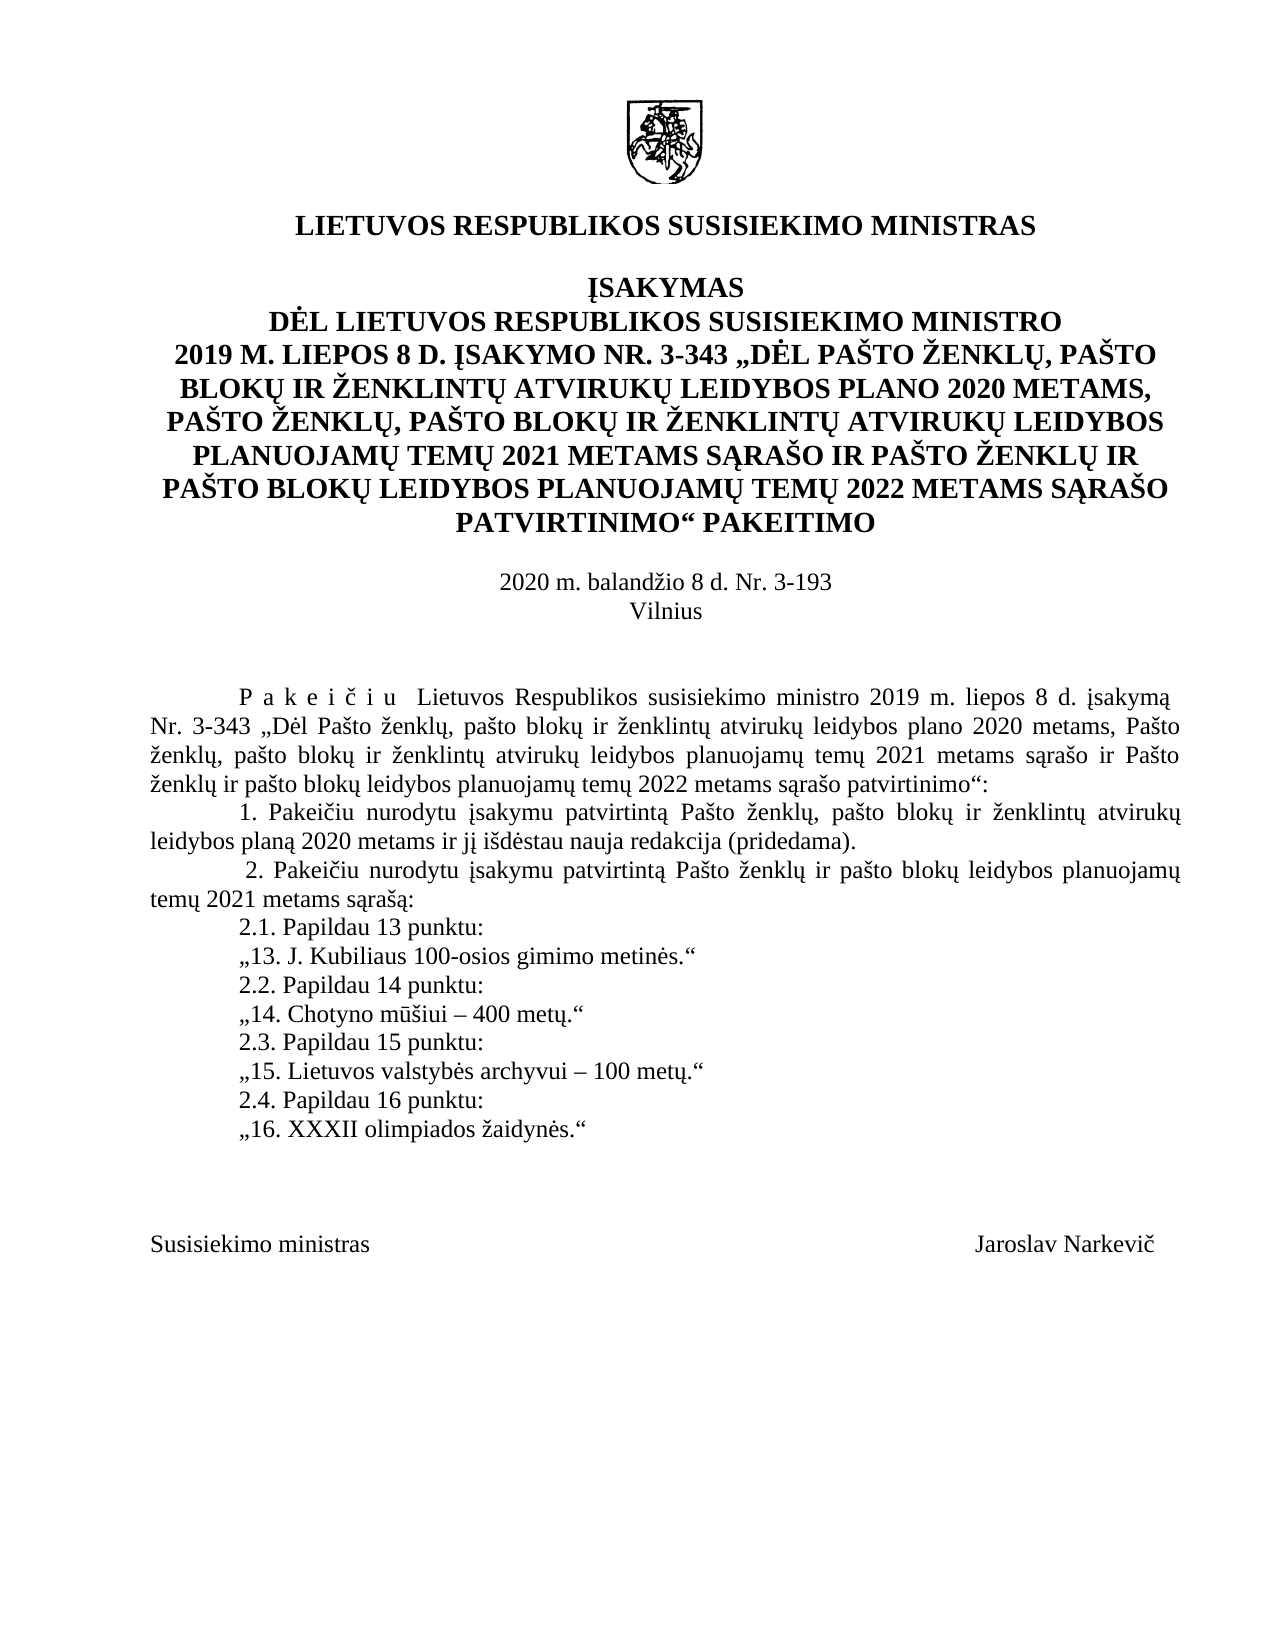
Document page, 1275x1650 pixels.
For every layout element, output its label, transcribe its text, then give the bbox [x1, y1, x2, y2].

text DĖL LIETUVOS RESPUBLIKOS SUSISIEKIMO MINISTRO [150, 304, 1181, 337]
text 2.1. Papildau 13 punktu: [150, 912, 1181, 941]
text 2.4. Papildau 16 punktu: [150, 1085, 1181, 1114]
text Susisiekimo ministras Jaroslav Narkevič [150, 1229, 1181, 1257]
text „13. J. Kubiliaus 100-osios gimimo metinės.“ [150, 941, 1181, 970]
text „15. Lietuvos valstybės archyvui – 100 metų.“ [150, 1056, 1181, 1085]
text 2020 m. balandžio 8 d. Nr. 3-193 [150, 567, 1181, 596]
text ĮSAKYMAS [150, 270, 1181, 304]
text Vilnius [150, 596, 1181, 625]
text 2019 M. LIEPOS 8 D. ĮSAKYMO NR. 3-343 „DĖL PAŠTO ŽENKLŲ, PAŠTO BLOKŲ IR ŽENKLINTŲ ATVIRUKŲ LEIDYBOS PLANO 2020 METAMS, PAŠTO ŽENKLŲ, PAŠTO BLOKŲ IR ŽENKLINTŲ ATVIRUKŲ LEIDYBOS PLANUOJAMŲ TEMŲ 2021 METAMS SĄRAŠO IR PAŠTO ŽENKLŲ IR PAŠTO BLOKŲ LEIDYBOS PLANUOJAMŲ TEMŲ 2022 METAMS SĄRAŠO PATVIRTINIMO“ PAKEITIMO [150, 337, 1181, 539]
text „14. Chotyno mūšiui – 400 metų.“ [150, 999, 1181, 1027]
text 2.3. Papildau 15 punktu: [150, 1027, 1181, 1056]
text „16. XXXII olimpiados žaidynės.“ [150, 1114, 1181, 1142]
text 2.2. Papildau 14 punktu: [150, 970, 1181, 999]
text 2. Pakeičiu nurodytu įsakymu patvirtintą Pašto ženklų ir pašto blokų leidybos planuojamų temų 2021 metams sąrašą: [150, 855, 1181, 912]
text LIETUVOS RESPUBLIKOS SUSISIEKIMO MINISTRAS [150, 208, 1181, 242]
text 1. Pakeičiu nurodytu įsakymu patvirtintą Pašto ženklų, pašto blokų ir ženklintų atvirukų leidybos planą 2020 metams ir jį išdėstau nauja redakcija (pridedama). [150, 797, 1181, 855]
text P a k e i č i u Lietuvos Respublikos susisiekimo ministro 2019 m. liepos 8 d. įsakymą Nr. 3-343 „Dėl Pašto ženklų, pašto blokų ir ženklintų atvirukų leidybos plano 2020 metams, Pašto ženklų, pašto blokų ir ženklintų atvirukų leidybos planuojamų temų 2021 metams sąrašo ir Pašto ženklų ir pašto blokų leidybos planuojamų temų 2022 metams sąrašo patvirtinimo“: [150, 682, 1181, 797]
